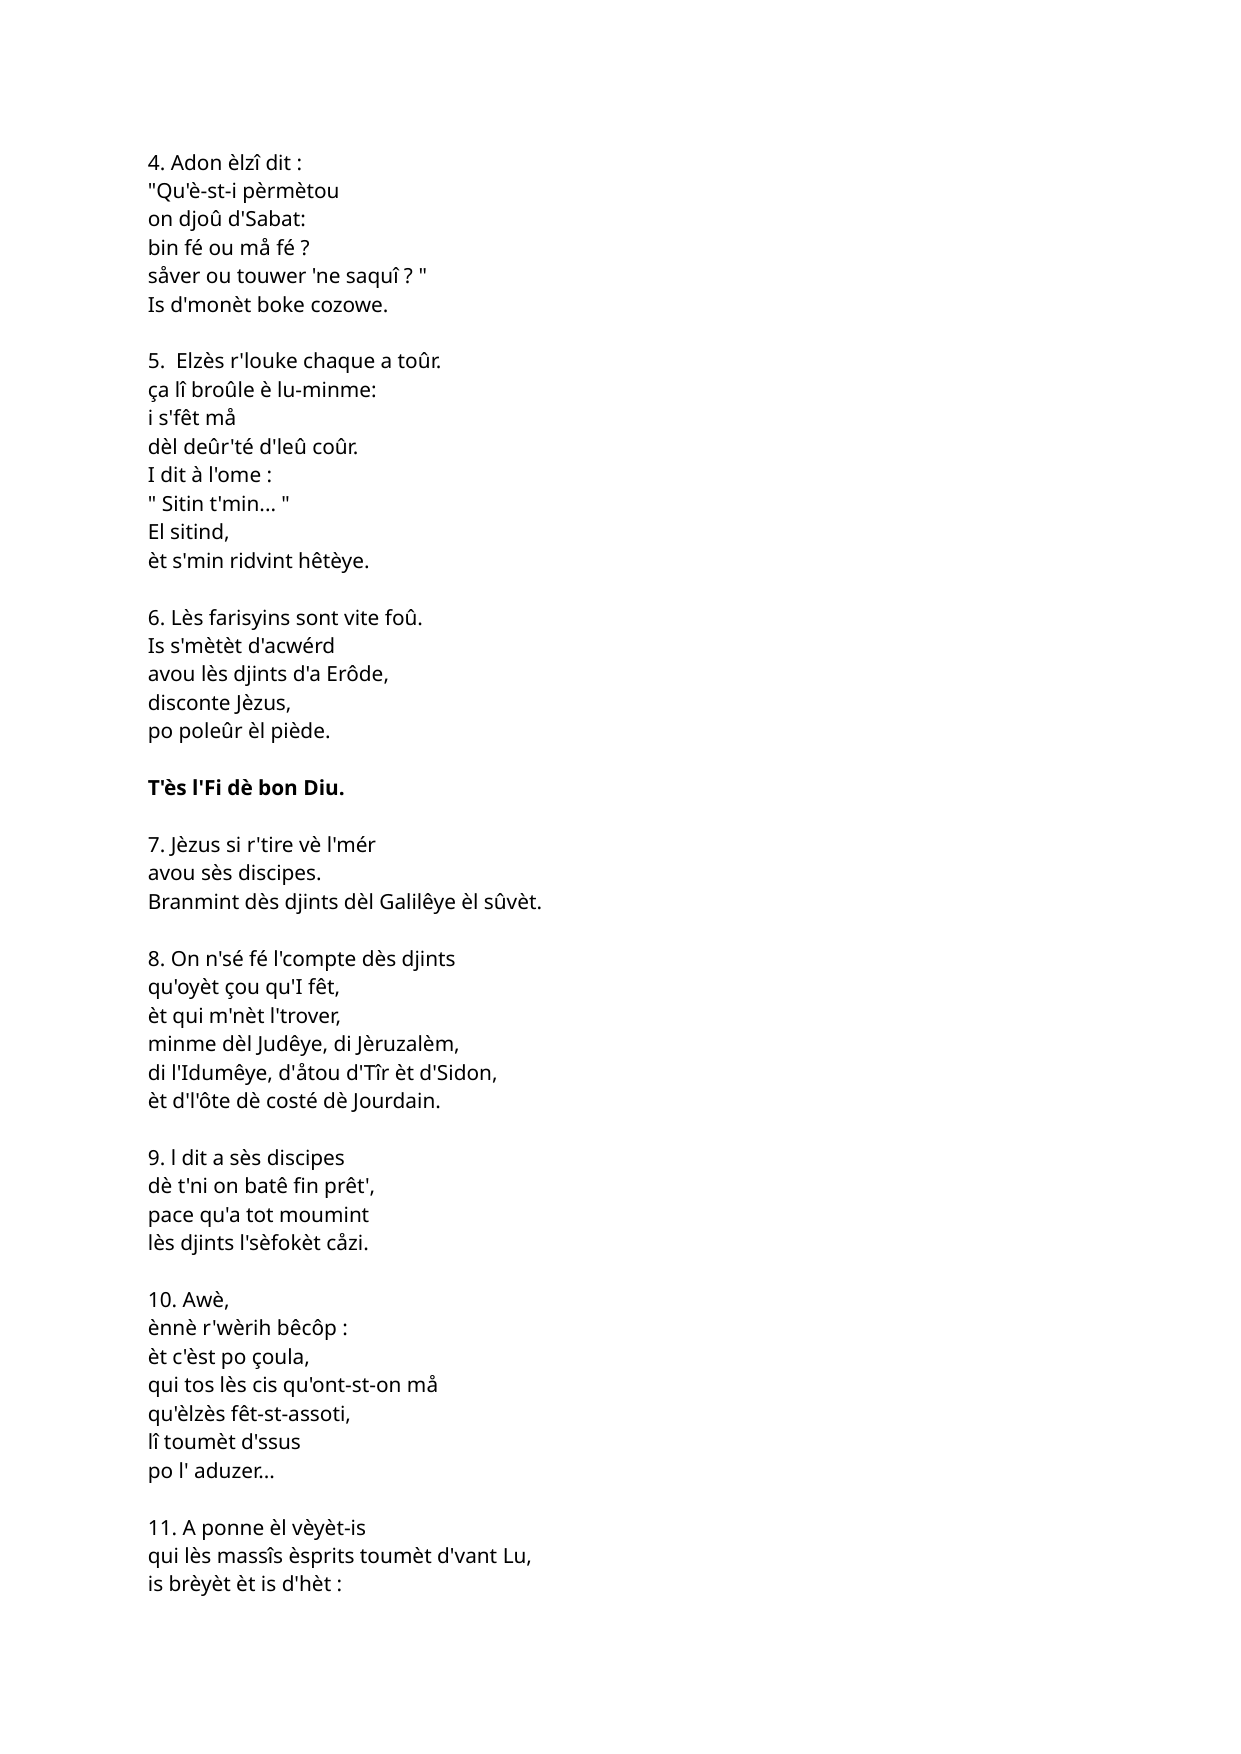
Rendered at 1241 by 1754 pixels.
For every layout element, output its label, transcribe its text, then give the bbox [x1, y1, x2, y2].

text 6. Lès farisyins sont vite foû. [148, 603, 1093, 631]
text qui lès massîs èsprits toumèt d'vant Lu, [148, 1541, 1093, 1569]
text "Qu'è-st-i pèrmètou [148, 176, 1093, 204]
text pace qu'a tot moumint [148, 1200, 1093, 1228]
text qu'oyèt çou qu'I fêt, [148, 972, 1093, 1001]
text såver ou touwer 'ne saquî ? " [148, 261, 1093, 290]
text èt c'èst po çoula, [148, 1342, 1093, 1370]
text " Sitin t'min... " [148, 489, 1093, 517]
text lès djints l'sèfokèt cåzi. [148, 1228, 1093, 1257]
text qu'èlzès fêt-st-assoti, [148, 1399, 1093, 1427]
text I dit à l'ome : [148, 460, 1093, 489]
text 8. On n'sé fé l'compte dès djints [148, 944, 1093, 972]
text El sitind, [148, 517, 1093, 546]
text po l' aduzer... [148, 1456, 1093, 1484]
text bin fé ou må fé ? [148, 233, 1093, 261]
text po poleûr èl piède. [148, 716, 1093, 745]
text 11. A ponne èl vèyèt-is [148, 1513, 1093, 1541]
text 10. Awè, [148, 1285, 1093, 1313]
text qui tos lès cis qu'ont-st-on må [148, 1370, 1093, 1399]
text ènnè r'wèrih bêcôp : [148, 1313, 1093, 1342]
text Is d'monèt boke cozowe. [148, 290, 1093, 318]
text ça lî broûle è lu-minme: [148, 375, 1093, 403]
text èt qui m'nèt l'trover, [148, 1001, 1093, 1029]
text di l'Idumêye, d'åtou d'Tîr èt d'Sidon, [148, 1058, 1093, 1086]
text Is s'mètèt d'acwérd [148, 631, 1093, 659]
text dèl deûr'té d'leû coûr. [148, 432, 1093, 460]
text Branmint dès djints dèl Galilêye èl sûvèt. [148, 887, 1093, 915]
text 5. Elzès r'louke chaque a toûr. [148, 347, 1093, 375]
text avou lès djints d'a Erôde, [148, 659, 1093, 688]
text i s'fêt må [148, 403, 1093, 432]
text avou sès discipes. [148, 858, 1093, 887]
text 4. Adon èlzî dit : [148, 148, 1093, 176]
text 7. Jèzus si r'tire vè l'mér [148, 830, 1093, 858]
text disconte Jèzus, [148, 688, 1093, 716]
text is brèyèt èt is d'hèt : [148, 1569, 1093, 1598]
text dè t'ni on batê fin prêt', [148, 1171, 1093, 1200]
text èt d'l'ôte dè costé dè Jourdain. [148, 1086, 1093, 1114]
text èt s'min ridvint hêtèye. [148, 546, 1093, 574]
text lî toumèt d'ssus [148, 1427, 1093, 1456]
text on djoû d'Sabat: [148, 204, 1093, 233]
text minme dèl Judêye, di Jèruzalèm, [148, 1029, 1093, 1058]
text T'ès l'Fi dè bon Diu. [148, 773, 1093, 802]
text 9. l dit a sès discipes [148, 1143, 1093, 1171]
